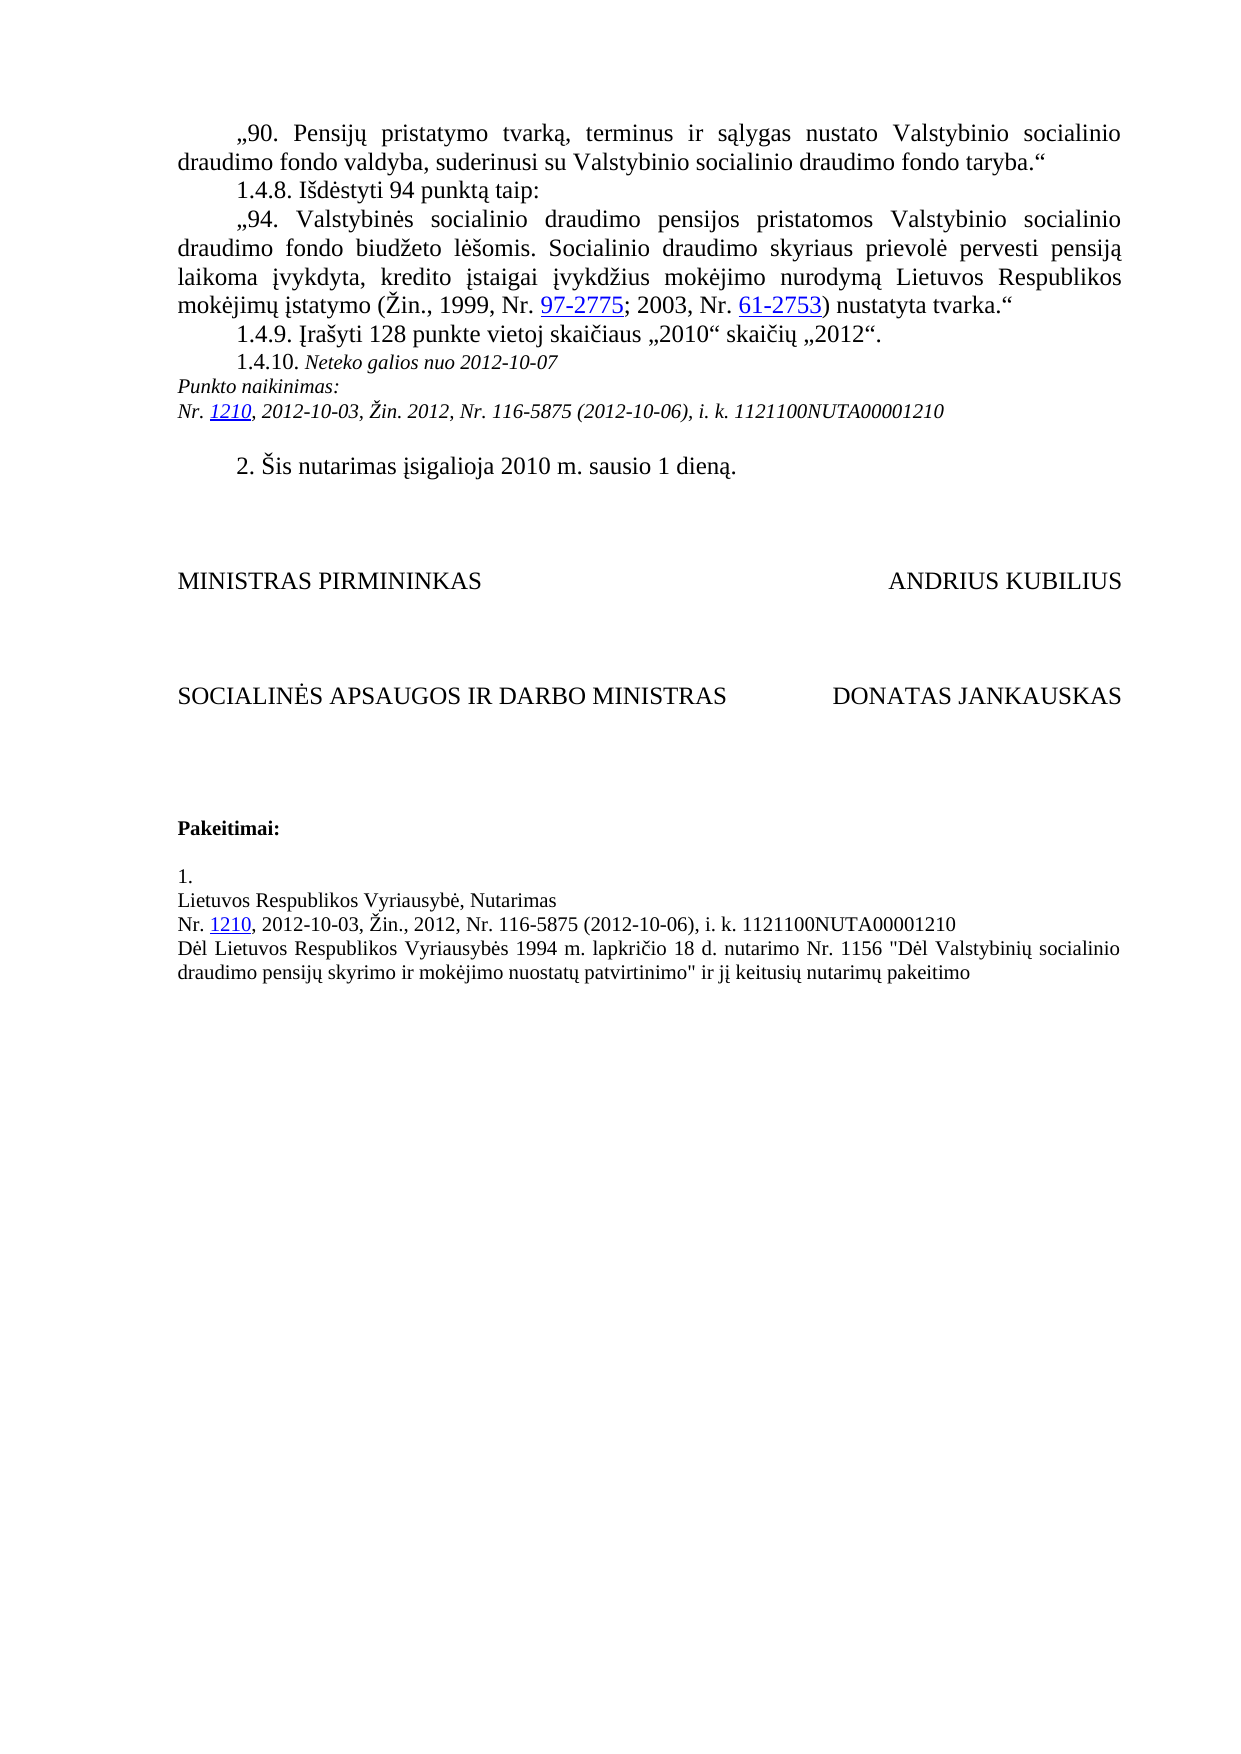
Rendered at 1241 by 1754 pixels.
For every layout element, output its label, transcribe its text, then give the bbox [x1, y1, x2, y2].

text 1.4.8. Išdėstyti 94 punktą taip: [177, 176, 1122, 204]
text Dėl Lietuvos Respublikos Vyriausybės 1994 m. lapkričio 18 d. nutarimo Nr. 1156 "Dėl Valstybinių socialinio draudimo pensijų skyrimo ir mokėjimo nuostatų patvirtinimo" ir jį keitusių nutarimų pakeitimo [177, 936, 1122, 984]
text „90. Pensijų pristatymo tvarką, terminus ir sąlygas nustato Valstybinio socialinio draudimo fondo valdyba, suderinusi su Valstybinio socialinio draudimo fondo taryba.“ [177, 118, 1122, 176]
text „94. Valstybinės socialinio draudimo pensijos pristatomos Valstybinio socialinio draudimo fondo biudžeto lėšomis. Socialinio draudimo skyriaus prievolė pervesti pensiją laikoma įvykdyta, kredito įstaigai įvykdžius mokėjimo nurodymą Lietuvos Respublikos mokėjimų įstatymo (Žin., 1999, Nr. 97-2775; 2003, Nr. 61-2753) nustatyta tvarka.“ [177, 204, 1122, 319]
text Lietuvos Respublikos Vyriausybė, Nutarimas [177, 888, 1122, 912]
text Nr. 1210, 2012-10-03, Žin., 2012, Nr. 116-5875 (2012-10-06), i. k. 1121100NUTA00001210 [177, 912, 1122, 936]
text Nr. 1210, 2012-10-03, Žin. 2012, Nr. 116-5875 (2012-10-06), i. k. 1121100NUTA00001210 [177, 398, 1122, 423]
text Punkto naikinimas: [177, 374, 1122, 398]
text 2. Šis nutarimas įsigalioja 2010 m. sausio 1 dieną. [177, 451, 1122, 480]
text MINISTRAS PIRMININKAS ANDRIUS KUBILIUS [177, 566, 1122, 595]
text 1.4.10. Neteko galios nuo 2012-10-07 [177, 348, 1122, 374]
text Pakeitimai: [177, 816, 1122, 840]
text 1. [177, 864, 1122, 888]
text 1.4.9. Įrašyti 128 punkte vietoj skaičiaus „2010“ skaičių „2012“. [177, 319, 1122, 348]
text SOCIALINĖS APSAUGOS IR DARBO MINISTRAS DONATAS JANKAUSKAS [177, 681, 1122, 710]
